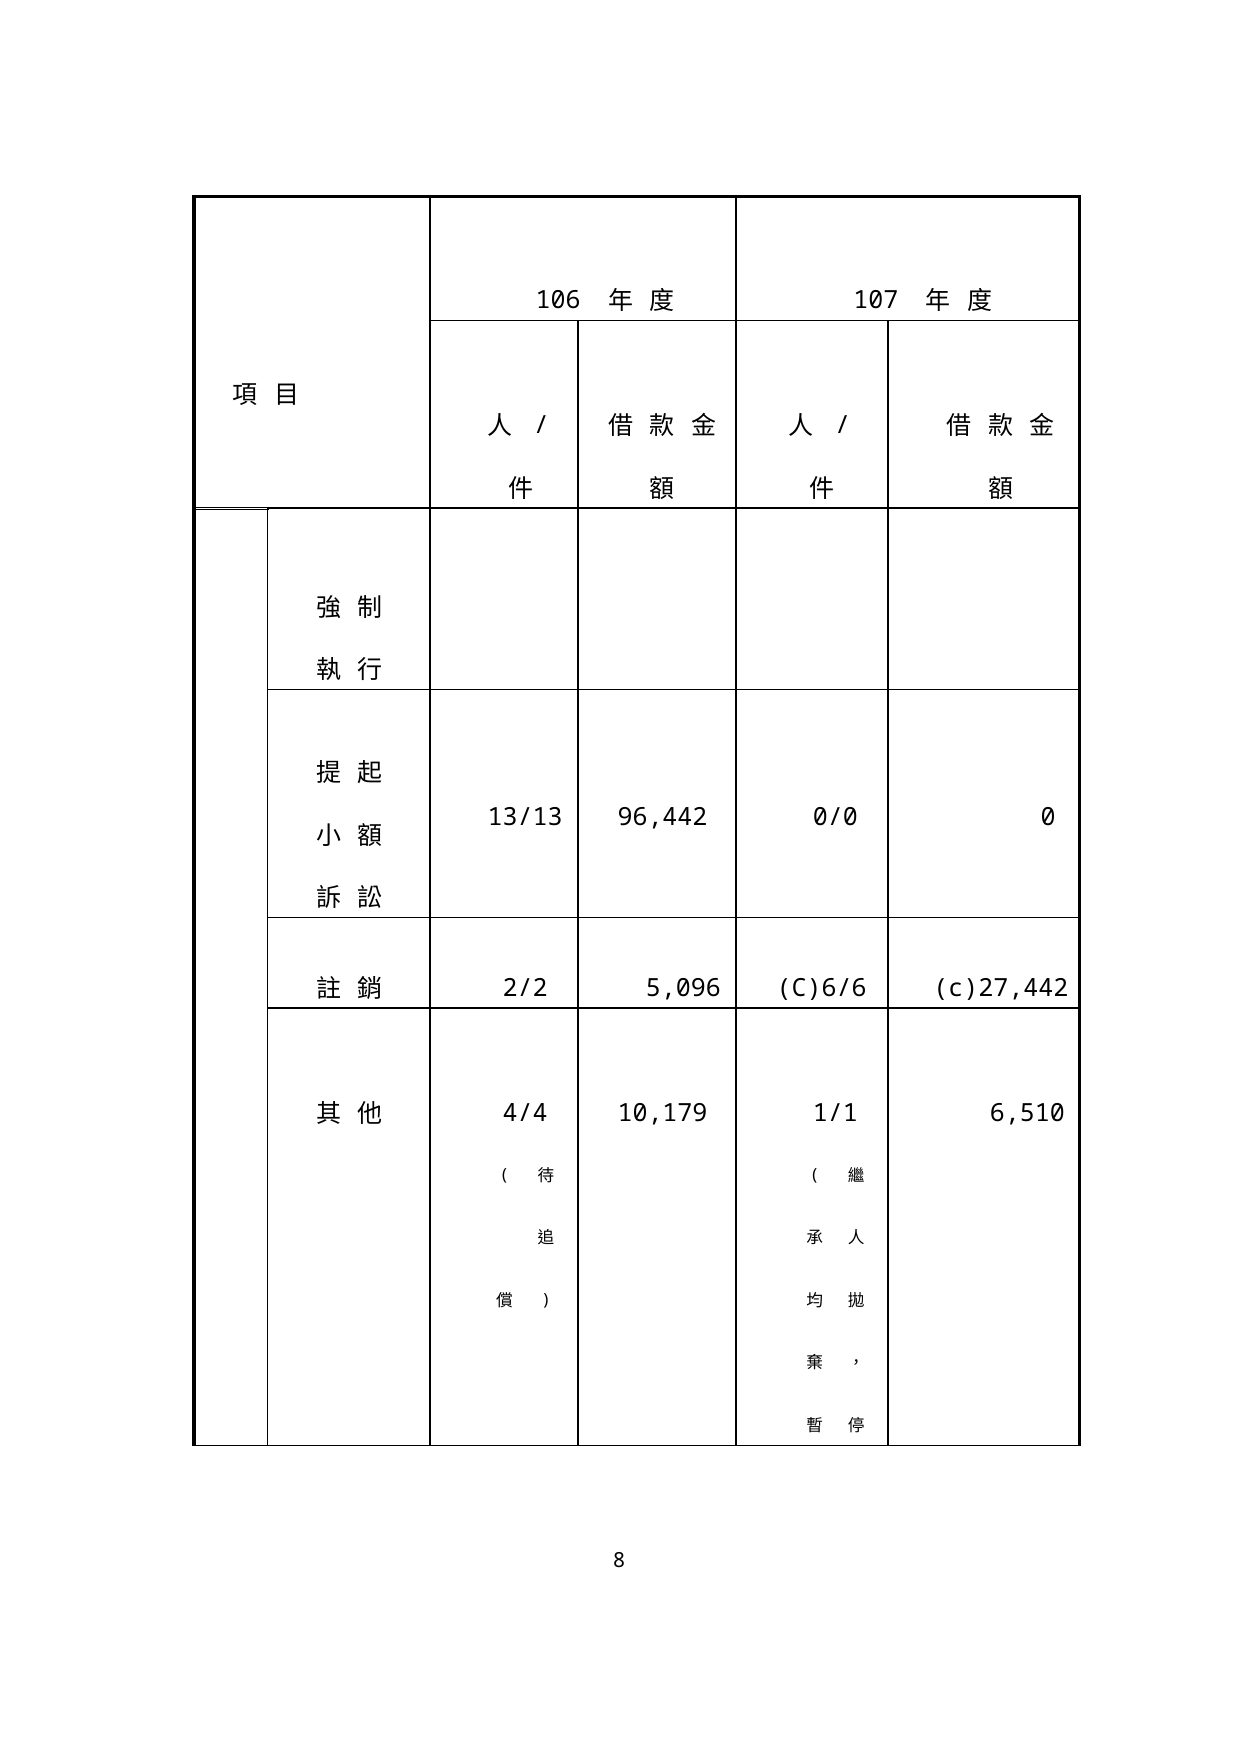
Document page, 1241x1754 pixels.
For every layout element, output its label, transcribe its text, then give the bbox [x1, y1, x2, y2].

table_cell 5,096 [579, 918, 735, 1007]
table_cell (C)6/6 [737, 918, 887, 1007]
table_cell [431, 509, 577, 688]
table_cell 0 [889, 690, 1078, 917]
table_cell 提起小額訴訟 [268, 690, 429, 917]
table_header 106年度 [431, 198, 735, 320]
table_cell 其他 [268, 1009, 429, 1445]
table_cell 2/2 [431, 918, 577, 1007]
table_cell 1/1 (繼承人均拋棄，暫停 [737, 1009, 887, 1445]
table_header 107年度 [737, 198, 1078, 320]
table_cell 4/4 (待追償) [431, 1009, 577, 1445]
table_cell [196, 510, 267, 1445]
table_cell [737, 509, 887, 688]
table_cell 96,442 [579, 690, 735, 917]
table_cell 人/件 [737, 321, 887, 507]
table_cell 13/13 [431, 690, 577, 917]
table_cell 借款金額 [889, 321, 1078, 507]
table_cell 10,179 [579, 1009, 735, 1445]
table_cell [889, 509, 1078, 688]
table_cell 註銷 [268, 918, 429, 1007]
table_cell 0/0 [737, 690, 887, 917]
table_header 項目 [196, 198, 429, 507]
table_cell (c)27,442 [889, 918, 1078, 1007]
table_cell 借款金額 [579, 321, 735, 507]
table_cell [579, 509, 735, 688]
table_cell 強制執行 [268, 509, 429, 688]
table_cell 6,510 [889, 1009, 1078, 1445]
table_cell 人/件 [431, 321, 577, 507]
